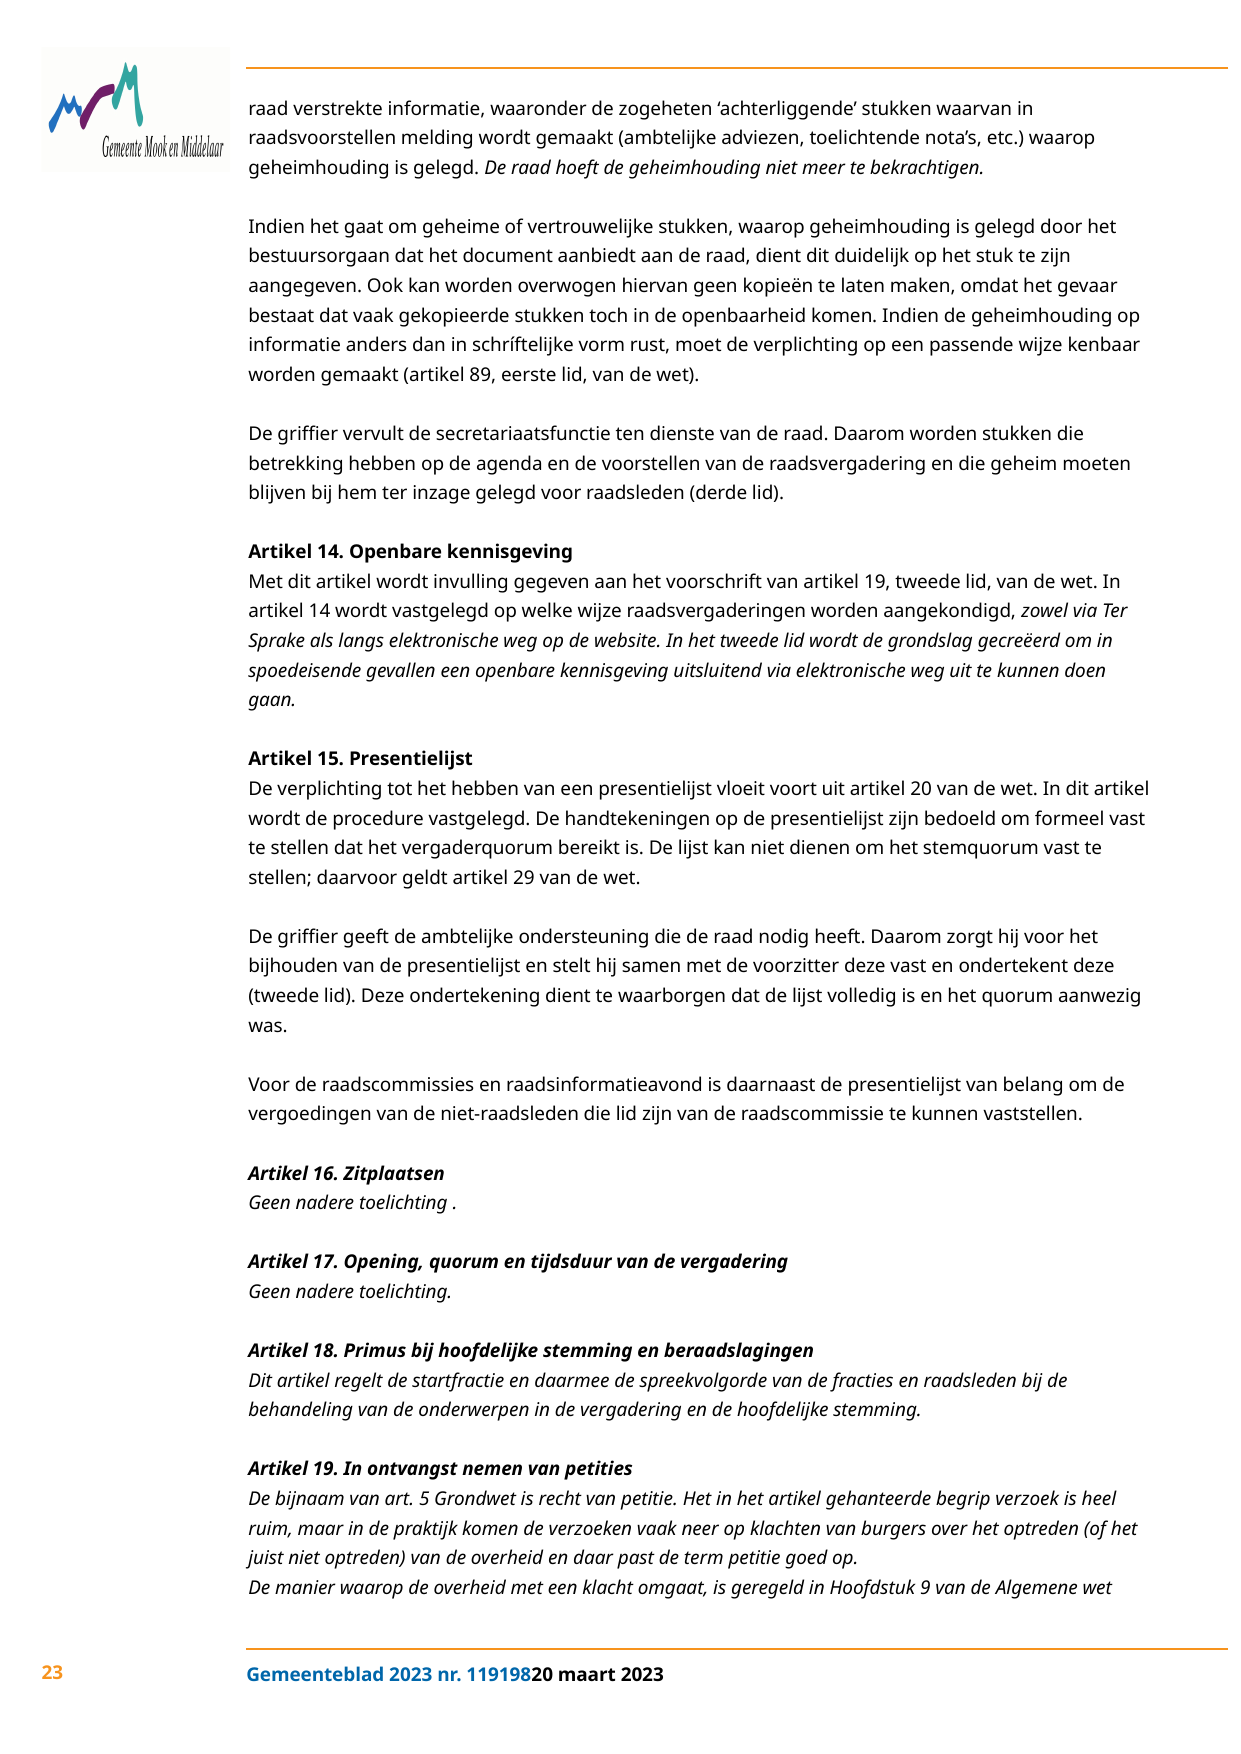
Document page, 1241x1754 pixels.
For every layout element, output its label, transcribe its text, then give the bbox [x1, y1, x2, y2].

text Artikel 16. Zitplaatsen [248, 1160, 1152, 1186]
text Artikel 15. Presentielijst [248, 746, 1152, 771]
text Geen nadere toelichting. [248, 1278, 1152, 1304]
text De griffier vervult de secretariaatsfunctie ten dienste van de raad. Daarom worden stukken die betrekking hebben op de agenda en de voorstellen van de raadsvergadering en die geheim moeten blijven bij hem ter inzage gelegd voor raadsleden (derde lid). [248, 420, 1152, 505]
text Met dit artikel wordt invulling gegeven aan het voorschrift van artikel 19, tweede lid, van de wet. In artikel 14 wordt vastgelegd op welke wijze raadsvergaderingen worden aangekondigd, zowel via Ter Sprake als langs elektronische weg op de website. In het tweede lid wordt de grondslag gecreëerd om in spoedeisende gevallen een openbare kennisgeving uitsluitend via elektronische weg uit te kunnen doen gaan. [248, 568, 1152, 712]
text Artikel 17. Opening, quorum en tijdsduur van de vergadering [248, 1248, 1152, 1274]
text Artikel 19. In ontvangst nemen van petities [248, 1456, 1152, 1481]
text Artikel 14. Openbare kennisgeving [248, 538, 1152, 564]
text Indien het gaat om geheime of vertrouwelijke stukken, waarop geheimhouding is gelegd door het bestuursorgaan dat het document aanbiedt aan de raad, dient dit duidelijk op het stuk te zijn aangegeven. Ook kan worden overwogen hiervan geen kopieën te laten maken, omdat het gevaar bestaat dat vaak gekopieerde stukken toch in de openbaarheid komen. Indien de geheimhouding op informatie anders dan in schríftelijke vorm rust, moet de verplichting op een passende wijze kenbaar worden gemaakt (artikel 89, eerste lid, van de wet). [248, 213, 1152, 387]
text De manier waarop de overheid met een klacht omgaat, is geregeld in Hoofdstuk 9 van de Algemene wet [248, 1574, 1152, 1600]
text raad verstrekte informatie, waaronder de zogeheten ‘achterliggende’ stukken waarvan in raadsvoorstellen melding wordt gemaakt (ambtelijke adviezen, toelichtende nota’s, etc.) waarop geheimhouding is gelegd. De raad hoeft de geheimhouding niet meer te bekrachtigen. [248, 95, 1152, 180]
text De verplichting tot het hebben van een presentielijst vloeit voort uit artikel 20 van de wet. In dit artikel wordt de procedure vastgelegd. De handtekeningen op de presentielijst zijn bedoeld om formeel vast te stellen dat het vergaderquorum bereikt is. De lijst kan niet dienen om het stemquorum vast te stellen; daarvoor geldt artikel 29 van de wet. [248, 775, 1152, 890]
text Artikel 18. Primus bij hoofdelijke stemming en beraadslagingen [248, 1337, 1152, 1363]
text Dit artikel regelt de startfractie en daarmee de spreekvolgorde van de fracties en raadsleden bij de behandeling van de onderwerpen in de vergadering en de hoofdelijke stemming. [248, 1367, 1152, 1422]
text De bijnaam van art. 5 Grondwet is recht van petitie. Het in het artikel gehanteerde begrip verzoek is heel ruim, maar in de praktijk komen de verzoeken vaak neer op klachten van burgers over het optreden (of het juist niet optreden) van de overheid en daar past de term petitie goed op. [248, 1485, 1152, 1570]
text De griffier geeft de ambtelijke ondersteuning die de raad nodig heeft. Daarom zorgt hij voor het bijhouden van de presentielijst en stelt hij samen met de voorzitter deze vast en ondertekent deze (tweede lid). Deze ondertekening dient te waarborgen dat de lijst volledig is en het quorum aanwezig was. [248, 923, 1152, 1038]
text Voor de raadscommissies en raadsinformatieavond is daarnaast de presentielijst van belang om de vergoedingen van de niet-raadsleden die lid zijn van de raadscommissie te kunnen vaststellen. [248, 1071, 1152, 1126]
picture [41, 47, 231, 172]
text Geen nadere toelichting . [248, 1189, 1152, 1215]
